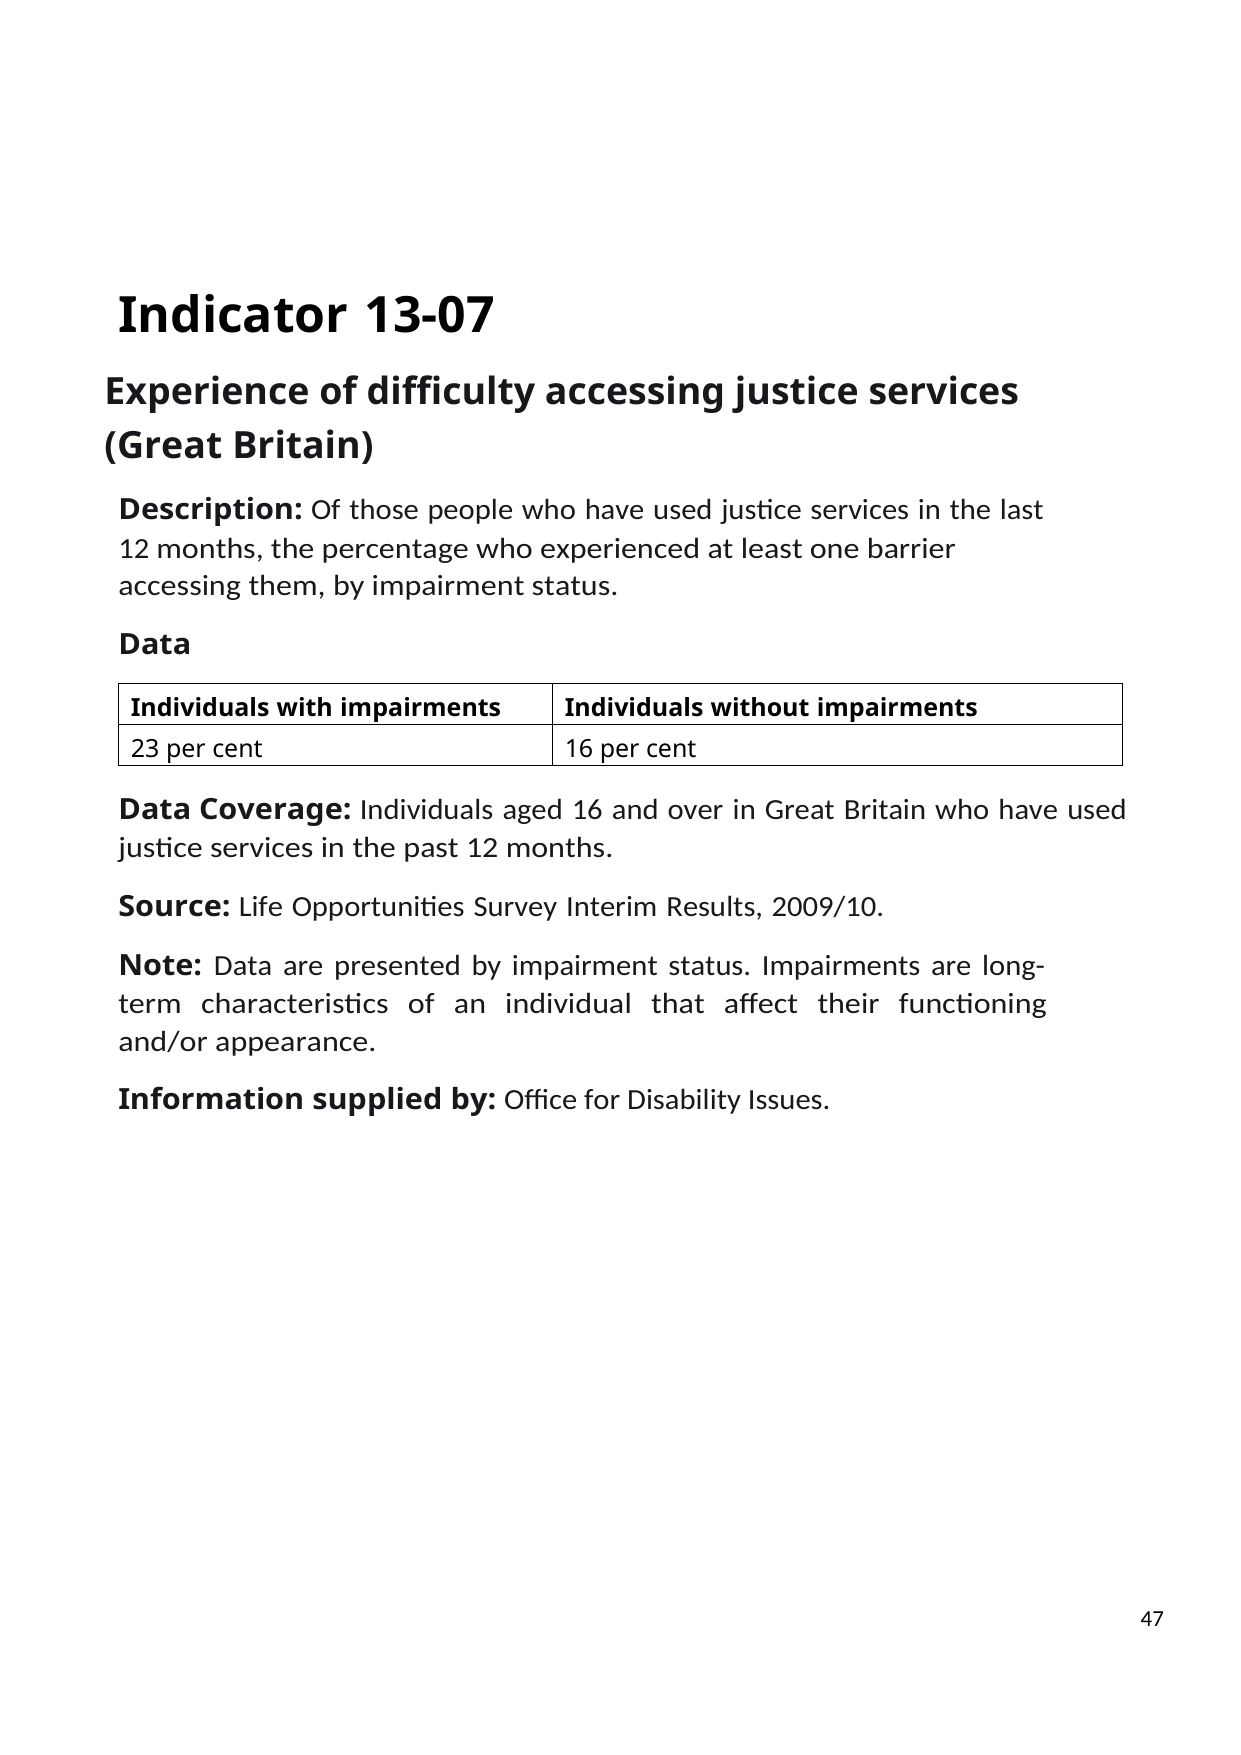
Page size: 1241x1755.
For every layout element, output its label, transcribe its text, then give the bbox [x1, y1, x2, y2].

subtitle Data [118, 623, 1163, 663]
text Note: Data are presented by impairment status. Impairments are long- term characteristics of an individual that affect their functioning and/or appearance. [118, 944, 1047, 1059]
text Source: Life Opportunities Survey Interim Results, 2009/10. [118, 885, 1163, 924]
text Description: Of those people who have used justice services in the last 12 months, the percentage who experienced at least one barrier accessing them, by impairment status. [118, 489, 1079, 603]
subtitle Indicator 13-07 [118, 279, 1163, 347]
subtitle Experience of difficulty accessing justice services (Great Britain) [104, 364, 1115, 469]
text Data Coverage: Individuals aged 16 and over in Great Britain who have used justice services in the past 12 months. [118, 788, 1163, 865]
text Information supplied by: Office for Disability Issues. [118, 1078, 1163, 1118]
table_header Individuals with impairments [119, 684, 552, 724]
table_cell 23 per cent [119, 725, 552, 765]
table_header Individuals without impairments [553, 684, 1122, 724]
table_cell 16 per cent [553, 725, 1122, 765]
